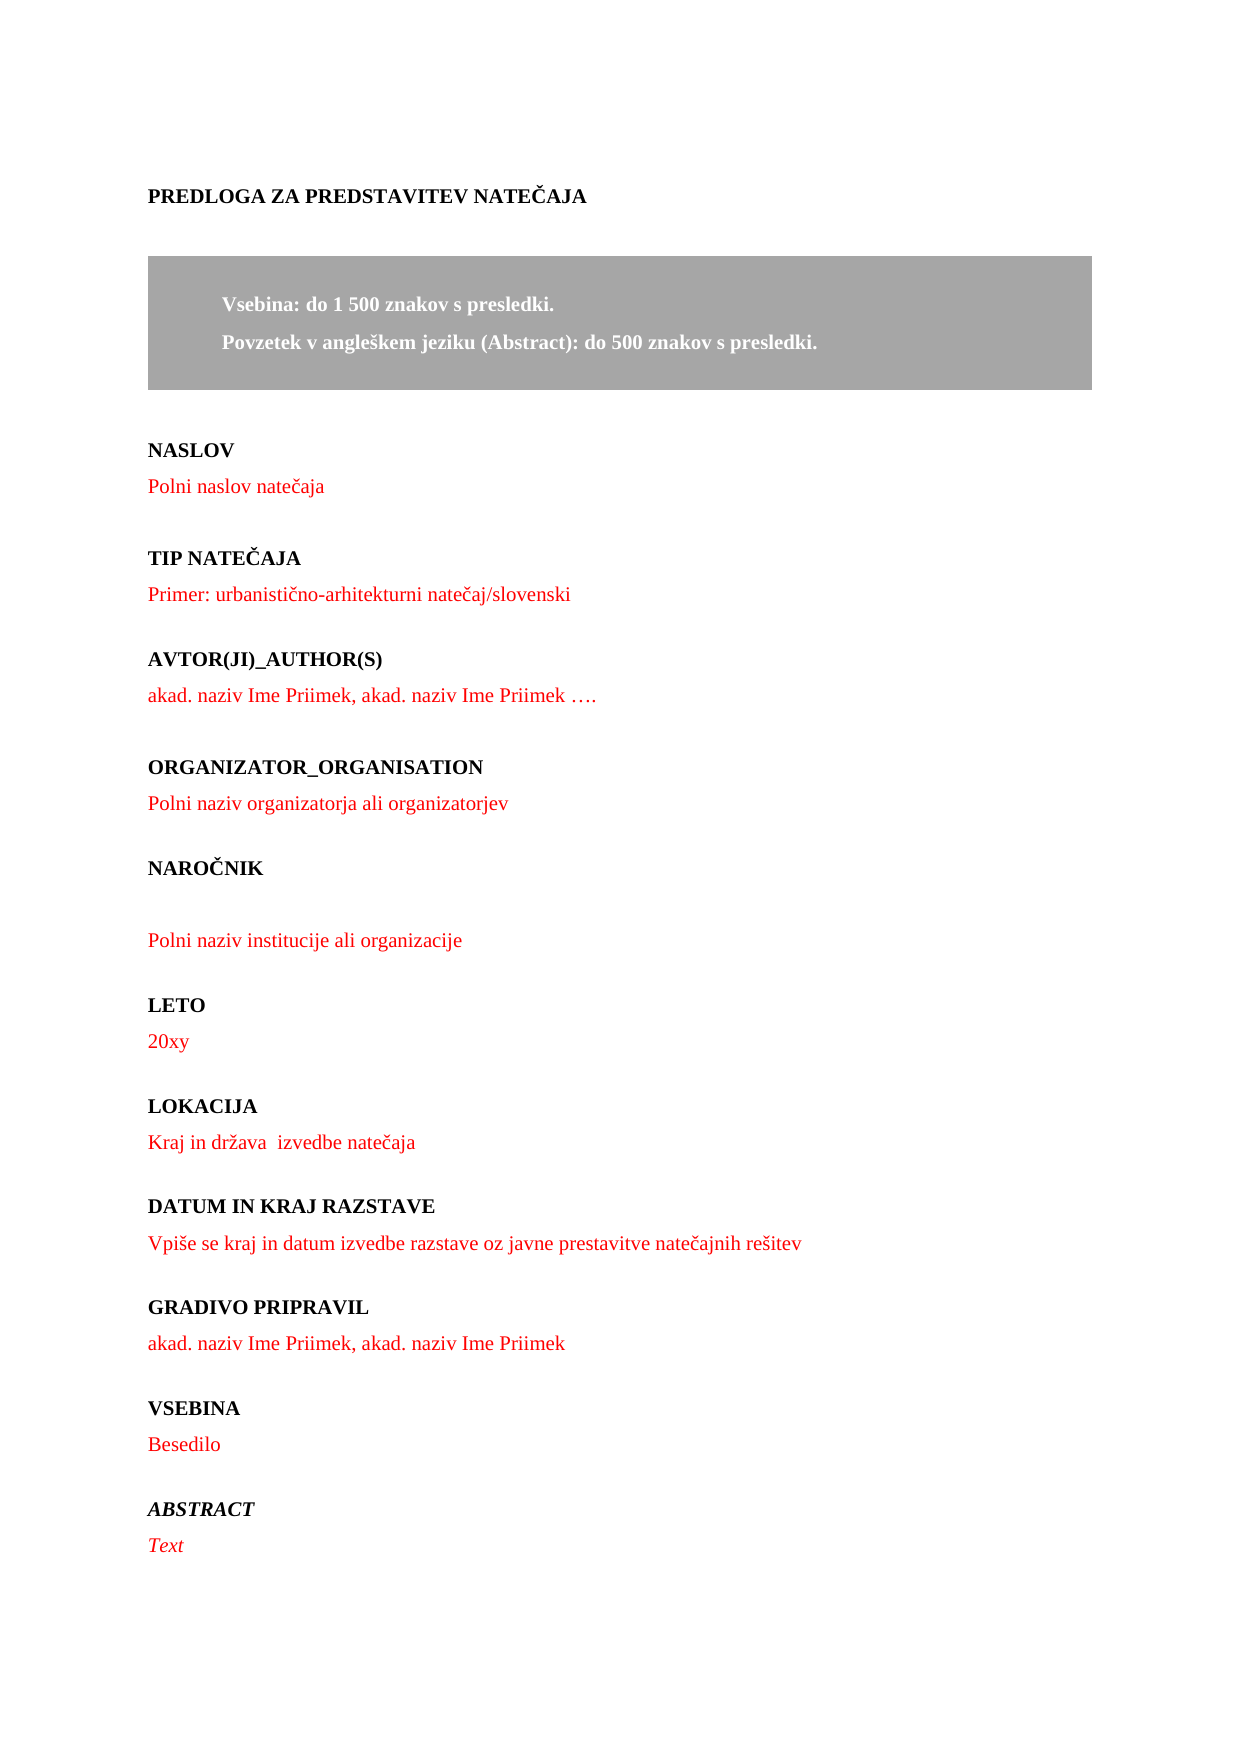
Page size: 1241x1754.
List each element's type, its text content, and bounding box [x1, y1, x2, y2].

text Primer: urbanistično-arhitekturni natečaj/slovenski [148, 582, 1092, 606]
text DATUM IN KRAJ RAZSTAVE [148, 1194, 1092, 1218]
text NAROČNIK [148, 856, 1092, 880]
text LETO [148, 993, 1092, 1017]
text Text [148, 1533, 1092, 1557]
text NASLOV [148, 438, 1092, 462]
text akad. naziv Ime Priimek, akad. naziv Ime Priimek …. [148, 683, 1092, 707]
text Polni naziv organizatorja ali organizatorjev [148, 791, 1092, 815]
text ORGANIZATOR_ORGANISATION [148, 755, 1092, 779]
text Polni naziv institucije ali organizacije [148, 928, 1092, 952]
text ABSTRACT [148, 1497, 1092, 1521]
text 20xy [148, 1029, 1092, 1053]
text akad. naziv Ime Priimek, akad. naziv Ime Priimek [148, 1331, 1092, 1355]
text Vpiše se kraj in datum izvedbe razstave oz javne prestavitve natečajnih rešitev [148, 1231, 1092, 1254]
text TIP NATEČAJA [148, 546, 1092, 570]
text AVTOR(JI)_AUTHOR(S) [148, 647, 1092, 671]
text VSEBINA [148, 1396, 1092, 1420]
text Povzetek v angleškem jeziku (Abstract): do 500 znakov s presledki. [148, 330, 1092, 354]
text Besedilo [148, 1432, 1092, 1456]
text PREDLOGA ZA PREDSTAVITEV NATEČAJA [148, 184, 1092, 208]
text Vsebina: do 1 500 znakov s presledki. [148, 292, 1092, 316]
text GRADIVO PRIPRAVIL [148, 1295, 1092, 1319]
text LOKACIJA [148, 1094, 1092, 1118]
text Polni naslov natečaja [148, 474, 1092, 498]
text Kraj in država izvedbe natečaja [148, 1130, 1092, 1154]
